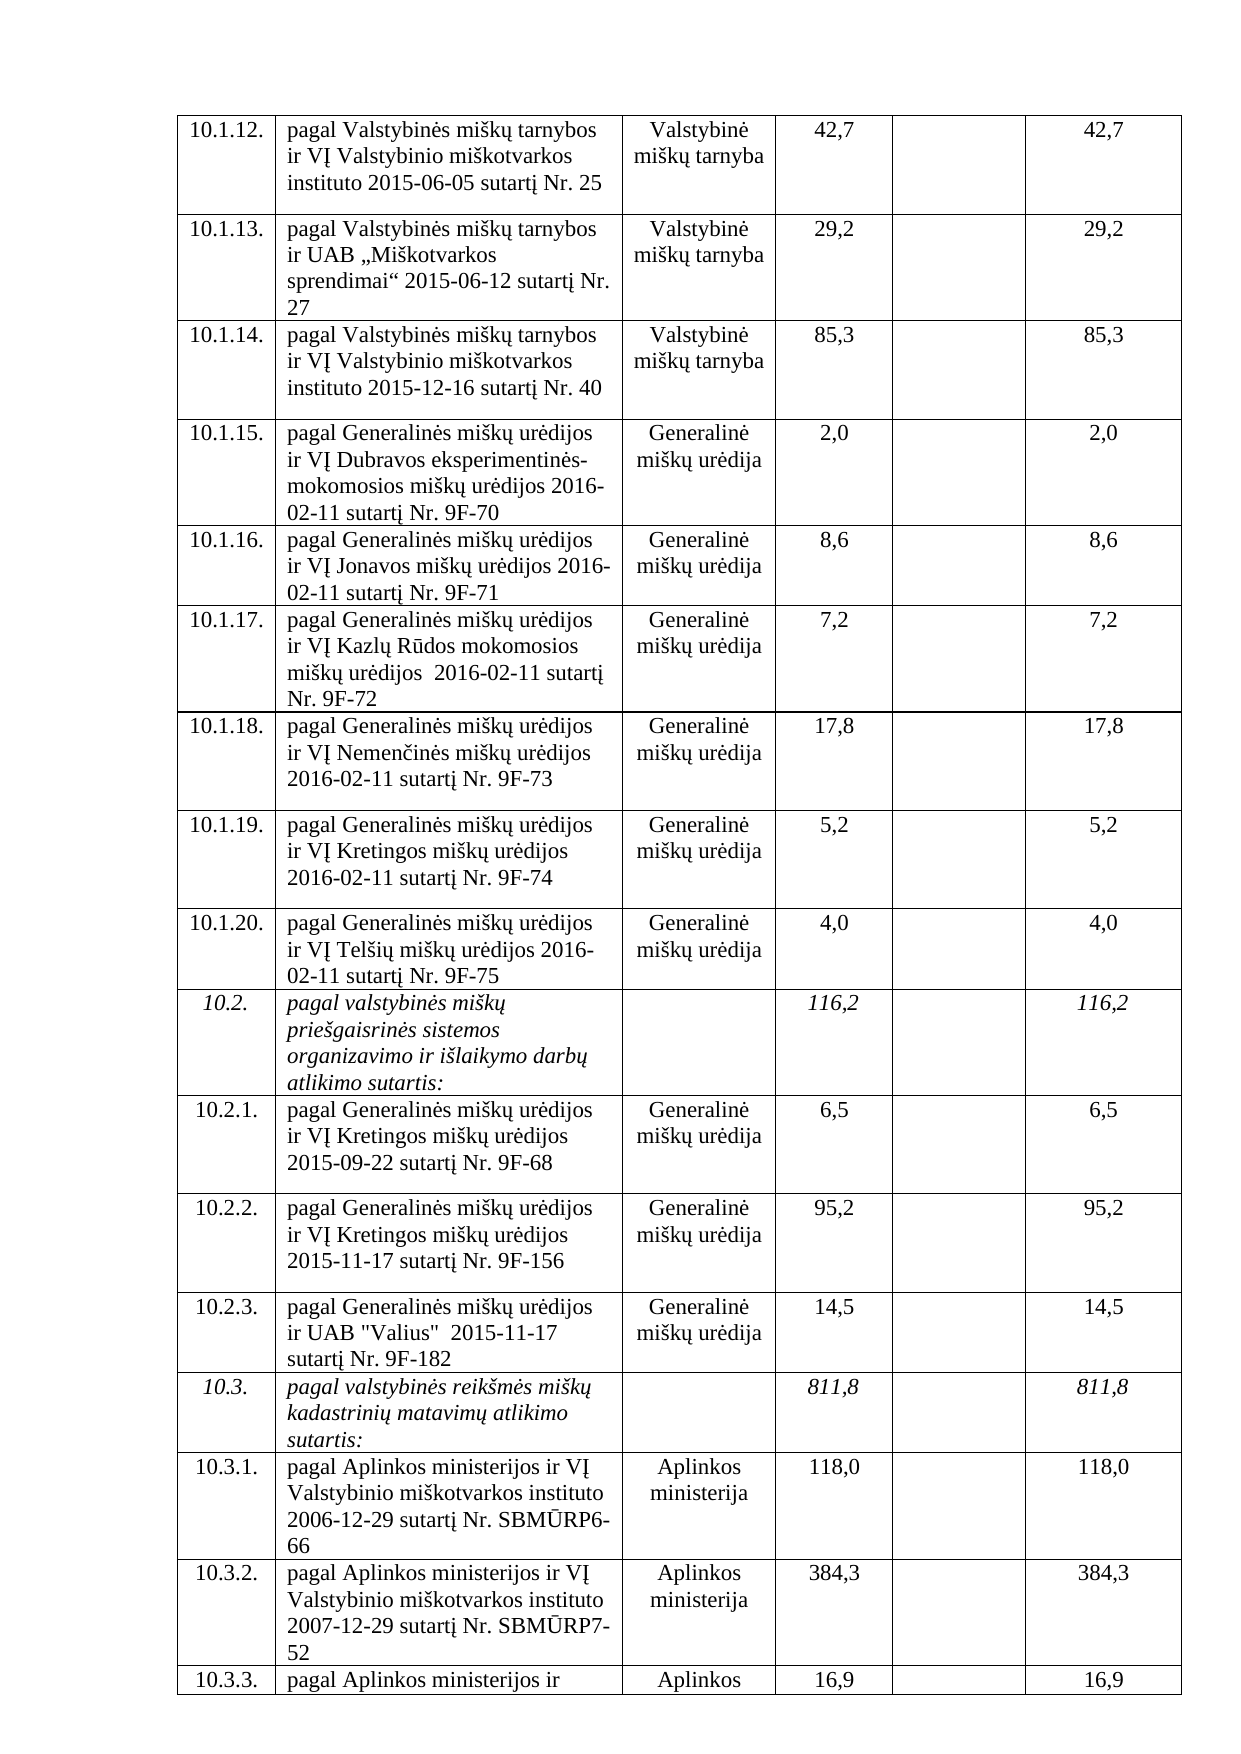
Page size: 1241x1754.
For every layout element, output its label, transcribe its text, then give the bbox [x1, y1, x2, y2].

table_cell pagal Valstybinės miškų tarnybos ir VĮ Valstybinio miškotvarkos instituto 2015-06-05 sutartį Nr. 25 [276, 116, 622, 213]
table_cell 384,3 [776, 1560, 892, 1665]
table_cell 85,3 [1026, 321, 1181, 418]
table_cell 10.1.15. [178, 420, 275, 525]
table_cell Generalinė miškų urėdija [623, 1293, 775, 1372]
table_cell [893, 1560, 1025, 1665]
table_cell pagal Aplinkos ministerijos ir VĮ Valstybinio miškotvarkos instituto 2007-12-29 sutartį Nr. SBMŪRP7-52 [276, 1560, 622, 1665]
table_cell [893, 713, 1025, 810]
table_cell 10.2.2. [178, 1194, 275, 1292]
table_cell [893, 811, 1025, 908]
table_cell [893, 990, 1025, 1095]
table_cell 6,5 [776, 1096, 892, 1193]
table_cell pagal valstybinės miškų priešgaisrinės sistemos organizavimo ir išlaikymo darbų atlikimo sutartis: [276, 990, 622, 1095]
table_cell pagal Generalinės miškų urėdijos ir VĮ Nemenčinės miškų urėdijos 2016-02-11 sutartį Nr. 9F-73 [276, 713, 622, 810]
table_cell 116,2 [1026, 990, 1181, 1095]
table_cell pagal Generalinės miškų urėdijos ir VĮ Jonavos miškų urėdijos 2016-02-11 sutartį Nr. 9F-71 [276, 526, 622, 605]
table_cell [893, 606, 1025, 711]
table_cell [893, 420, 1025, 525]
table_cell 29,2 [776, 215, 892, 320]
table_cell 10.1.14. [178, 321, 275, 418]
table_cell pagal Aplinkos ministerijos ir VĮ Valstybinio miškotvarkos instituto 2006-12-29 sutartį Nr. SBMŪRP6-66 [276, 1453, 622, 1558]
table_cell 10.2.3. [178, 1293, 275, 1372]
table_cell [893, 1666, 1025, 1694]
table_cell 42,7 [776, 116, 892, 213]
table_cell Generalinė miškų urėdija [623, 606, 775, 711]
table_cell [893, 321, 1025, 418]
table_cell pagal Valstybinės miškų tarnybos ir VĮ Valstybinio miškotvarkos instituto 2015-12-16 sutartį Nr. 40 [276, 321, 622, 418]
table_cell Generalinė miškų urėdija [623, 811, 775, 908]
table_cell 85,3 [776, 321, 892, 418]
table_cell pagal Generalinės miškų urėdijos ir VĮ Kretingos miškų urėdijos 2016-02-11 sutartį Nr. 9F-74 [276, 811, 622, 908]
table_cell 17,8 [1026, 713, 1181, 810]
table_cell 118,0 [1026, 1453, 1181, 1558]
table_cell 16,9 [776, 1666, 892, 1694]
table_cell Aplinkos [623, 1666, 775, 1694]
table_cell [623, 1373, 775, 1452]
table_cell Generalinė miškų urėdija [623, 713, 775, 810]
table_cell 5,2 [776, 811, 892, 908]
table_cell 2,0 [1026, 420, 1181, 525]
table_cell 29,2 [1026, 215, 1181, 320]
table_cell [893, 215, 1025, 320]
table_cell 10.3.3. [178, 1666, 275, 1694]
table_cell 6,5 [1026, 1096, 1181, 1193]
table_cell 42,7 [1026, 116, 1181, 213]
table_cell pagal Valstybinės miškų tarnybos ir UAB „Miškotvarkos sprendimai“ 2015-06-12 sutartį Nr. 27 [276, 215, 622, 320]
table_cell 95,2 [1026, 1194, 1181, 1292]
table_cell 14,5 [776, 1293, 892, 1372]
table_cell 14,5 [1026, 1293, 1181, 1372]
table_cell 10.1.12. [178, 116, 275, 213]
table_cell [893, 1194, 1025, 1292]
table_cell pagal Generalinės miškų urėdijos ir VĮ Kretingos miškų urėdijos 2015-11-17 sutartį Nr. 9F-156 [276, 1194, 622, 1292]
table_cell [893, 1453, 1025, 1558]
table_cell Aplinkos ministerija [623, 1453, 775, 1558]
table_cell 10.1.18. [178, 713, 275, 810]
table_cell Generalinė miškų urėdija [623, 909, 775, 988]
table_cell [893, 526, 1025, 605]
table_cell pagal Generalinės miškų urėdijos ir VĮ Telšių miškų urėdijos 2016-02-11 sutartį Nr. 9F-75 [276, 909, 622, 988]
table_cell 384,3 [1026, 1560, 1181, 1665]
table_cell Generalinė miškų urėdija [623, 420, 775, 525]
table_cell 10.3. [178, 1373, 275, 1452]
table_cell 10.1.16. [178, 526, 275, 605]
table_cell 10.2. [178, 990, 275, 1095]
table_cell 8,6 [776, 526, 892, 605]
table_cell [893, 1293, 1025, 1372]
table_cell 95,2 [776, 1194, 892, 1292]
table_cell 10.1.19. [178, 811, 275, 908]
table_cell [893, 909, 1025, 988]
table_cell 5,2 [1026, 811, 1181, 908]
table_cell pagal Generalinės miškų urėdijos ir VĮ Kretingos miškų urėdijos 2015-09-22 sutartį Nr. 9F-68 [276, 1096, 622, 1193]
table_cell 811,8 [1026, 1373, 1181, 1452]
table_cell 17,8 [776, 713, 892, 810]
table_cell pagal valstybinės reikšmės miškų kadastrinių matavimų atlikimo sutartis: [276, 1373, 622, 1452]
table_cell 16,9 [1026, 1666, 1181, 1694]
table_cell Valstybinė miškų tarnyba [623, 116, 775, 213]
table_cell 4,0 [776, 909, 892, 988]
table_cell 118,0 [776, 1453, 892, 1558]
table_cell [893, 1373, 1025, 1452]
table_cell 7,2 [776, 606, 892, 711]
table_cell 10.1.13. [178, 215, 275, 320]
table_cell 10.1.17. [178, 606, 275, 711]
table_cell 7,2 [1026, 606, 1181, 711]
table_cell pagal Generalinės miškų urėdijos ir UAB "Valius" 2015-11-17 sutartį Nr. 9F-182 [276, 1293, 622, 1372]
table_cell [893, 1096, 1025, 1193]
table_cell Generalinė miškų urėdija [623, 1096, 775, 1193]
table_cell 10.1.20. [178, 909, 275, 988]
table_cell [623, 990, 775, 1095]
table_cell 2,0 [776, 420, 892, 525]
table_cell 811,8 [776, 1373, 892, 1452]
table_cell [893, 116, 1025, 213]
table_cell pagal Generalinės miškų urėdijos ir VĮ Kazlų Rūdos mokomosios miškų urėdijos 2016-02-11 sutartį Nr. 9F-72 [276, 606, 622, 711]
table_cell 4,0 [1026, 909, 1181, 988]
table_cell Aplinkos ministerija [623, 1560, 775, 1665]
table_cell 10.3.1. [178, 1453, 275, 1558]
table_cell Valstybinė miškų tarnyba [623, 321, 775, 418]
table_cell Generalinė miškų urėdija [623, 1194, 775, 1292]
table_cell 116,2 [776, 990, 892, 1095]
table_cell 8,6 [1026, 526, 1181, 605]
table_cell pagal Generalinės miškų urėdijos ir VĮ Dubravos eksperimentinės-mokomosios miškų urėdijos 2016-02-11 sutartį Nr. 9F-70 [276, 420, 622, 525]
table_cell Generalinė miškų urėdija [623, 526, 775, 605]
table_cell pagal Aplinkos ministerijos ir [276, 1666, 622, 1694]
table_cell 10.3.2. [178, 1560, 275, 1665]
table_cell Valstybinė miškų tarnyba [623, 215, 775, 320]
table_cell 10.2.1. [178, 1096, 275, 1193]
